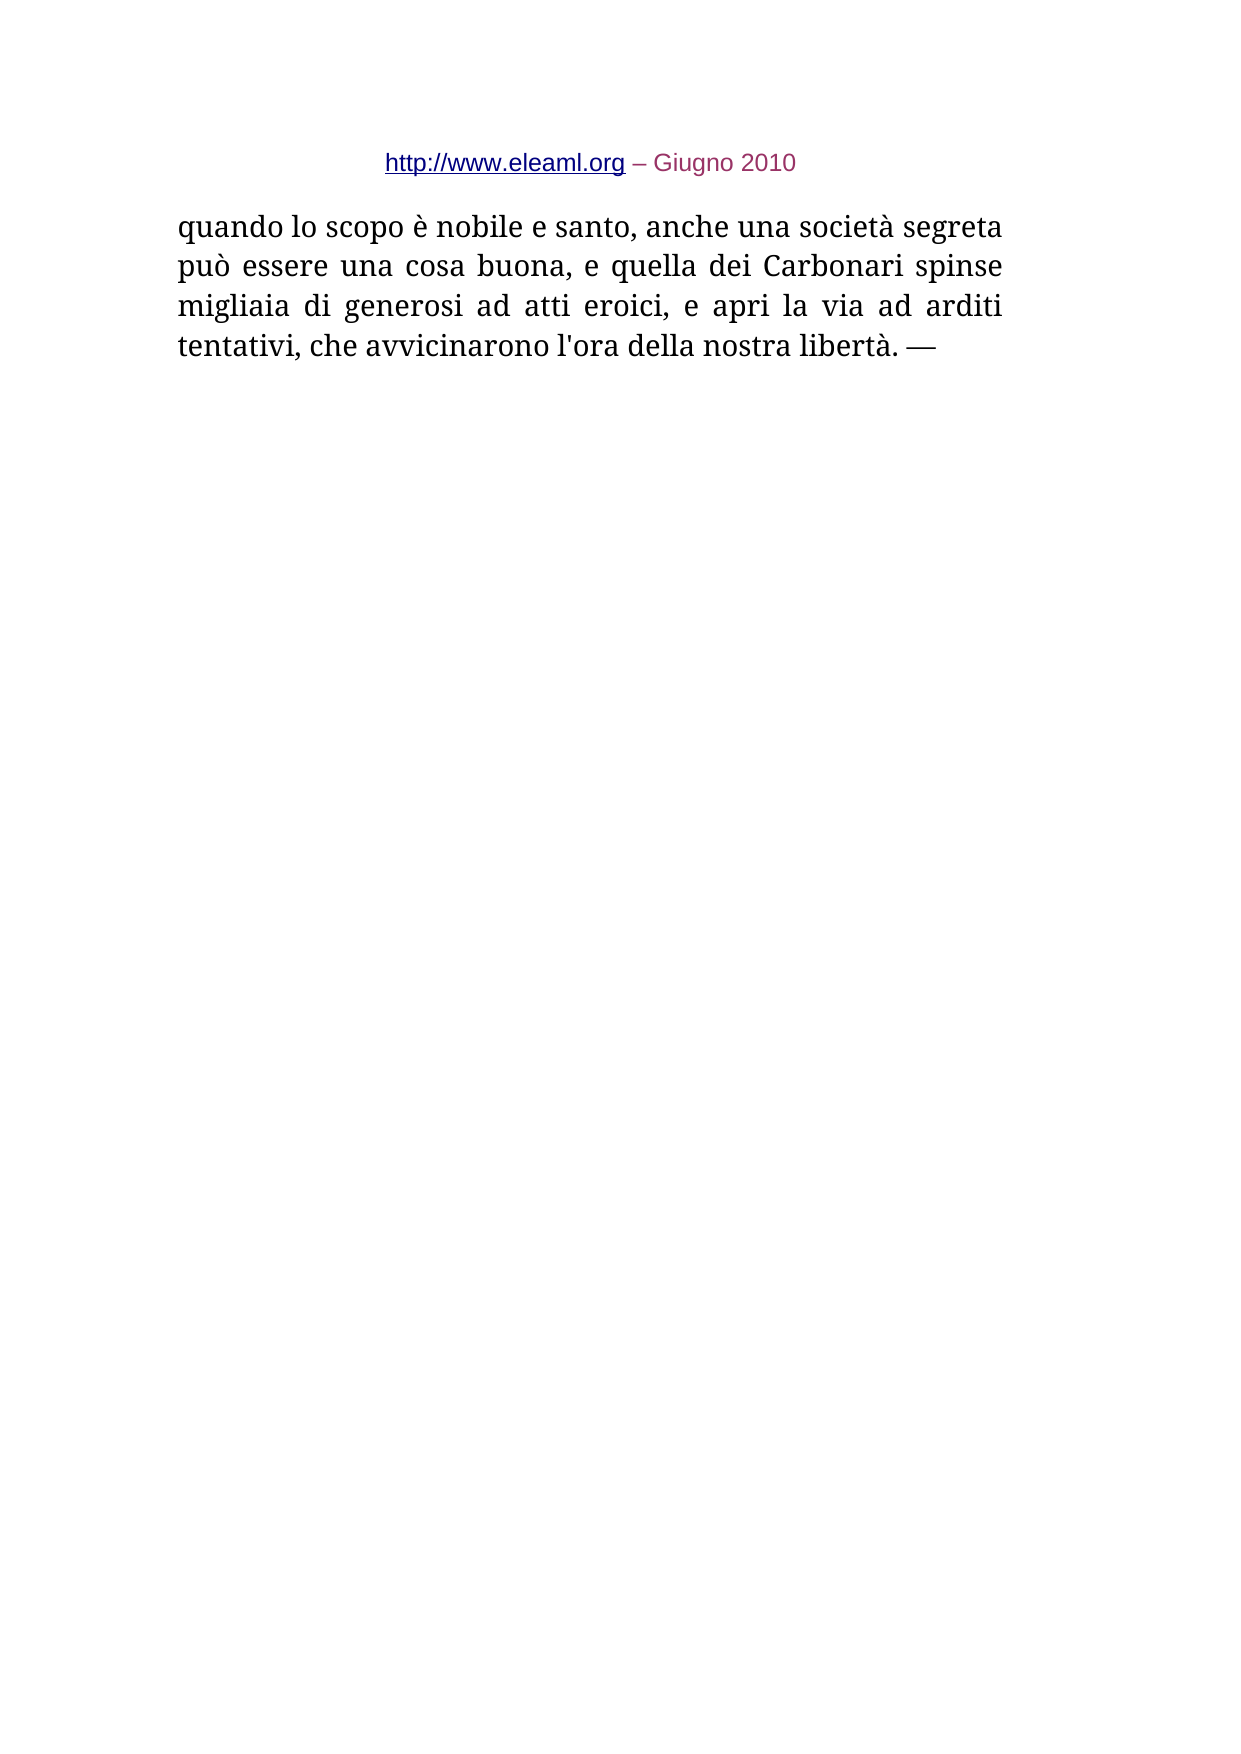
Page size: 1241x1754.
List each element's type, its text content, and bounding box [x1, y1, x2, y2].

text quando lo scopo è nobile e santo, anche una società segreta può essere una cosa buona, e quella dei Carbonari spinse migliaia di generosi ad atti eroici, e apri la via ad arditi tentativi, che avvicinarono l'ora della nostra libertà. — [177, 206, 1004, 364]
